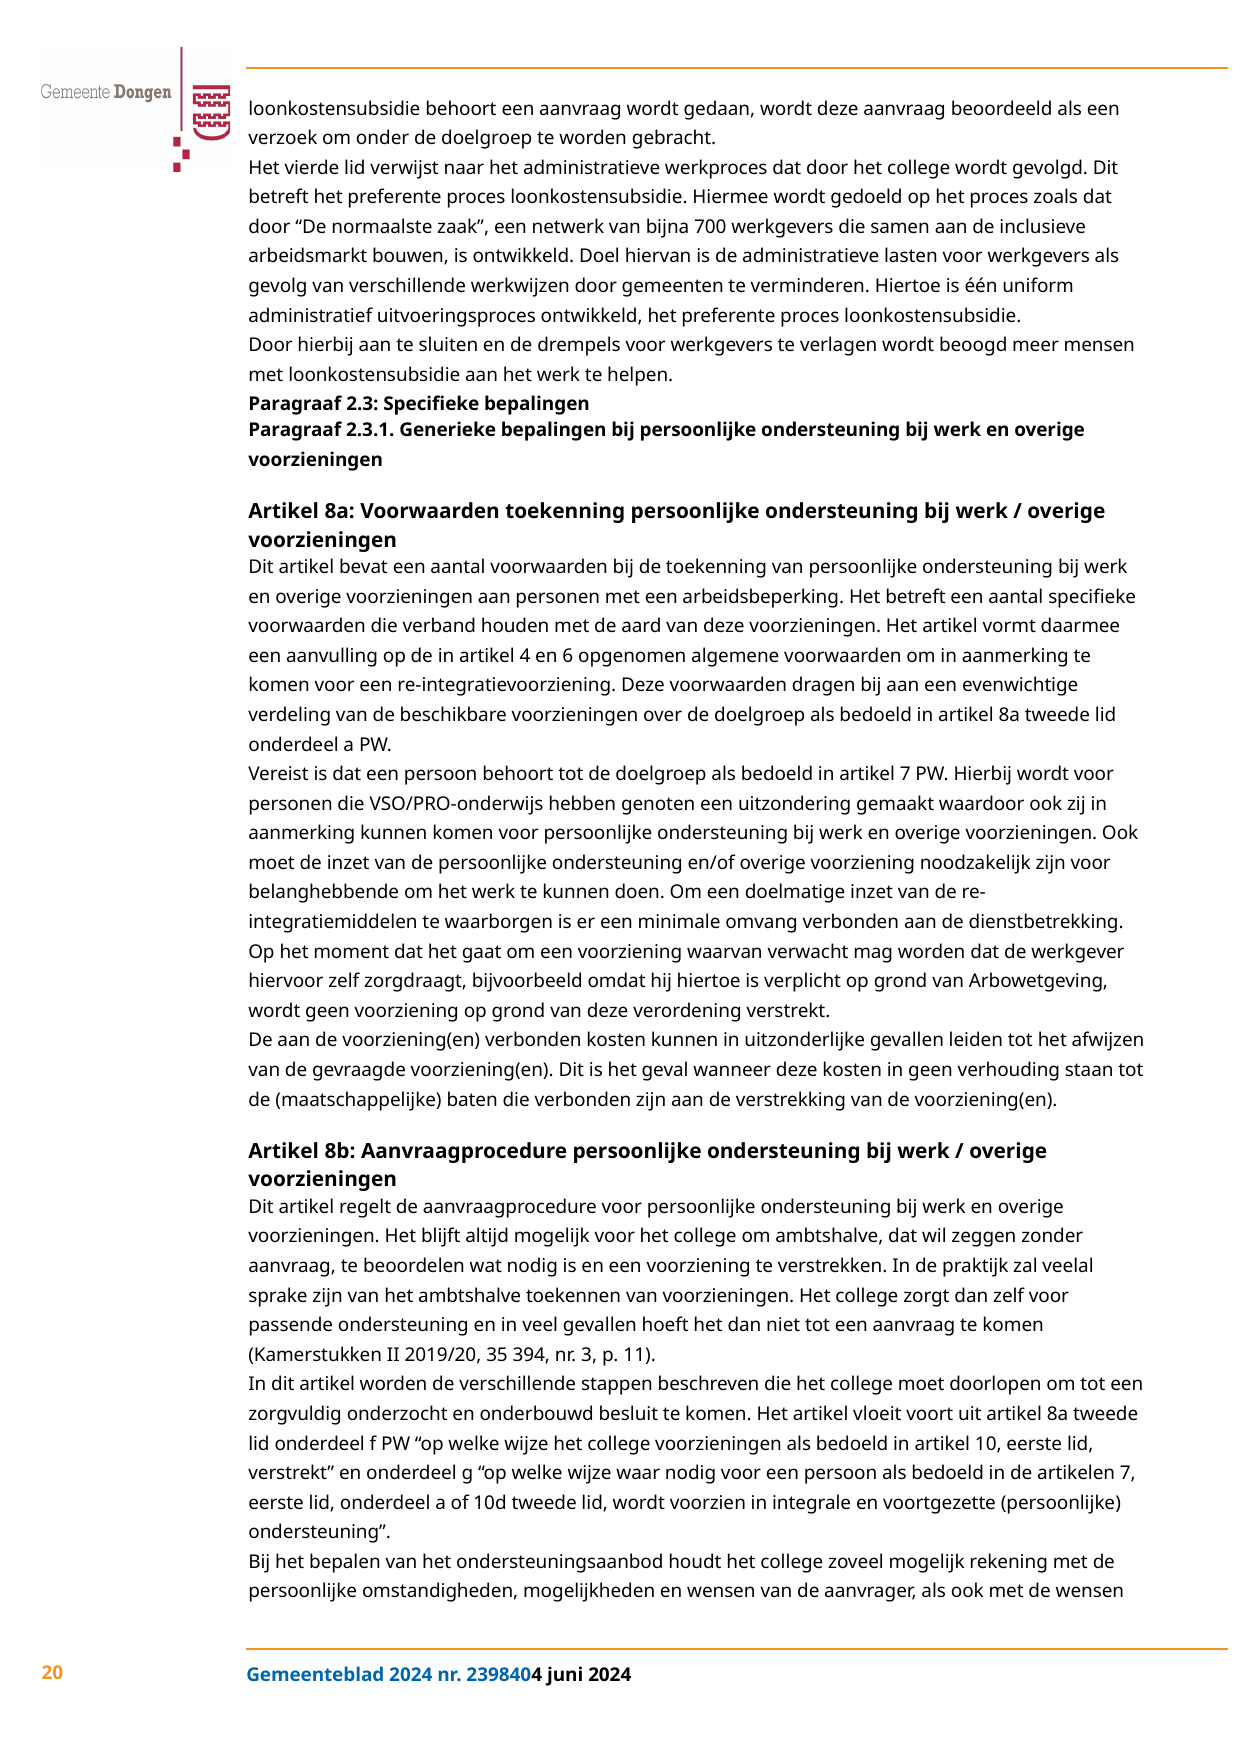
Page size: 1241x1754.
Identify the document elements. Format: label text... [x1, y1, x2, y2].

text Artikel 8b: Aanvraagprocedure persoonlijke ondersteuning bij werk / overige voorzieningen [248, 1136, 1152, 1193]
picture [41, 47, 231, 172]
text Bij het bepalen van het ondersteuningsaanbod houdt het college zoveel mogelijk rekening met de persoonlijke omstandigheden, mogelijkheden en wensen van de aanvrager, als ook met de wensen [248, 1548, 1152, 1603]
text Dit artikel regelt de aanvraagprocedure voor persoonlijke ondersteuning bij werk en overige voorzieningen. Het blijft altijd mogelijk voor het college om ambtshalve, dat wil zeggen zonder aanvraag, te beoordelen wat nodig is en een voorziening te verstrekken. In de praktijk zal veelal sprake zijn van het ambtshalve toekennen van voorzieningen. Het college zorgt dan zelf voor passende ondersteuning en in veel gevallen hoeft het dan niet tot een aanvraag te komen (Kamerstukken II 2019/20, 35 394, nr. 3, p. 11). [248, 1193, 1152, 1367]
text loonkostensubsidie behoort een aanvraag wordt gedaan, wordt deze aanvraag beoordeeld als een verzoek om onder de doelgroep te worden gebracht. [248, 95, 1152, 150]
text Het vierde lid verwijst naar het administratieve werkproces dat door het college wordt gevolgd. Dit betreft het preferente proces loonkostensubsidie. Hiermee wordt gedoeld op het proces zoals dat door “De normaalste zaak”, een netwerk van bijna 700 werkgevers die samen aan de inclusieve arbeidsmarkt bouwen, is ontwikkeld. Doel hiervan is de administratieve lasten voor werkgevers als gevolg van verschillende werkwijzen door gemeenten te verminderen. Hiertoe is één uniform administratief uitvoeringsproces ontwikkeld, het preferente proces loonkostensubsidie. [248, 154, 1152, 328]
text In dit artikel worden de verschillende stappen beschreven die het college moet doorlopen om tot een zorgvuldig onderzocht en onderbouwd besluit te komen. Het artikel vloeit voort uit artikel 8a tweede lid onderdeel f PW “op welke wijze het college voorzieningen als bedoeld in artikel 10, eerste lid, verstrekt” en onderdeel g “op welke wijze waar nodig voor een persoon als bedoeld in de artikelen 7, eerste lid, onderdeel a of 10d tweede lid, wordt voorzien in integrale en voortgezette (persoonlijke) ondersteuning”. [248, 1371, 1152, 1544]
text Paragraaf 2.3.1. Generieke bepalingen bij persoonlijke ondersteuning bij werk en overige voorzieningen [248, 416, 1152, 472]
text Vereist is dat een persoon behoort tot de doelgroep als bedoeld in artikel 7 PW. Hierbij wordt voor personen die VSO/PRO-onderwijs hebben genoten een uitzondering gemaakt waardoor ook zij in aanmerking kunnen komen voor persoonlijke ondersteuning bij werk en overige voorzieningen. Ook moet de inzet van de persoonlijke ondersteuning en/of overige voorziening noodzakelijk zijn voor belanghebbende om het werk te kunnen doen. Om een doelmatige inzet van de re-integratiemiddelen te waarborgen is er een minimale omvang verbonden aan de dienstbetrekking. [248, 760, 1152, 934]
text Dit artikel bevat een aantal voorwaarden bij de toekenning van persoonlijke ondersteuning bij werk en overige voorzieningen aan personen met een arbeidsbeperking. Het betreft een aantal specifieke voorwaarden die verband houden met de aard van deze voorzieningen. Het artikel vormt daarmee een aanvulling op de in artikel 4 en 6 opgenomen algemene voorwaarden om in aanmerking te komen voor een re-integratievoorziening. Deze voorwaarden dragen bij aan een evenwichtige verdeling van de beschikbare voorzieningen over de doelgroep als bedoeld in artikel 8a tweede lid onderdeel a PW. [248, 553, 1152, 756]
text Paragraaf 2.3: Specifieke bepalingen [248, 391, 1152, 416]
text Op het moment dat het gaat om een voorziening waarvan verwacht mag worden dat de werkgever hiervoor zelf zorgdraagt, bijvoorbeeld omdat hij hiertoe is verplicht op grond van Arbowetgeving, wordt geen voorziening op grond van deze verordening verstrekt. [248, 938, 1152, 1023]
text Artikel 8a: Voorwaarden toekenning persoonlijke ondersteuning bij werk / overige voorzieningen [248, 496, 1152, 553]
text De aan de voorziening(en) verbonden kosten kunnen in uitzonderlijke gevallen leiden tot het afwijzen van de gevraagde voorziening(en). Dit is het geval wanneer deze kosten in geen verhouding staan tot de (maatschappelijke) baten die verbonden zijn aan de verstrekking van de voorziening(en). [248, 1027, 1152, 1111]
text Door hierbij aan te sluiten en de drempels voor werkgevers te verlagen wordt beoogd meer mensen met loonkostensubsidie aan het werk te helpen. [248, 331, 1152, 387]
